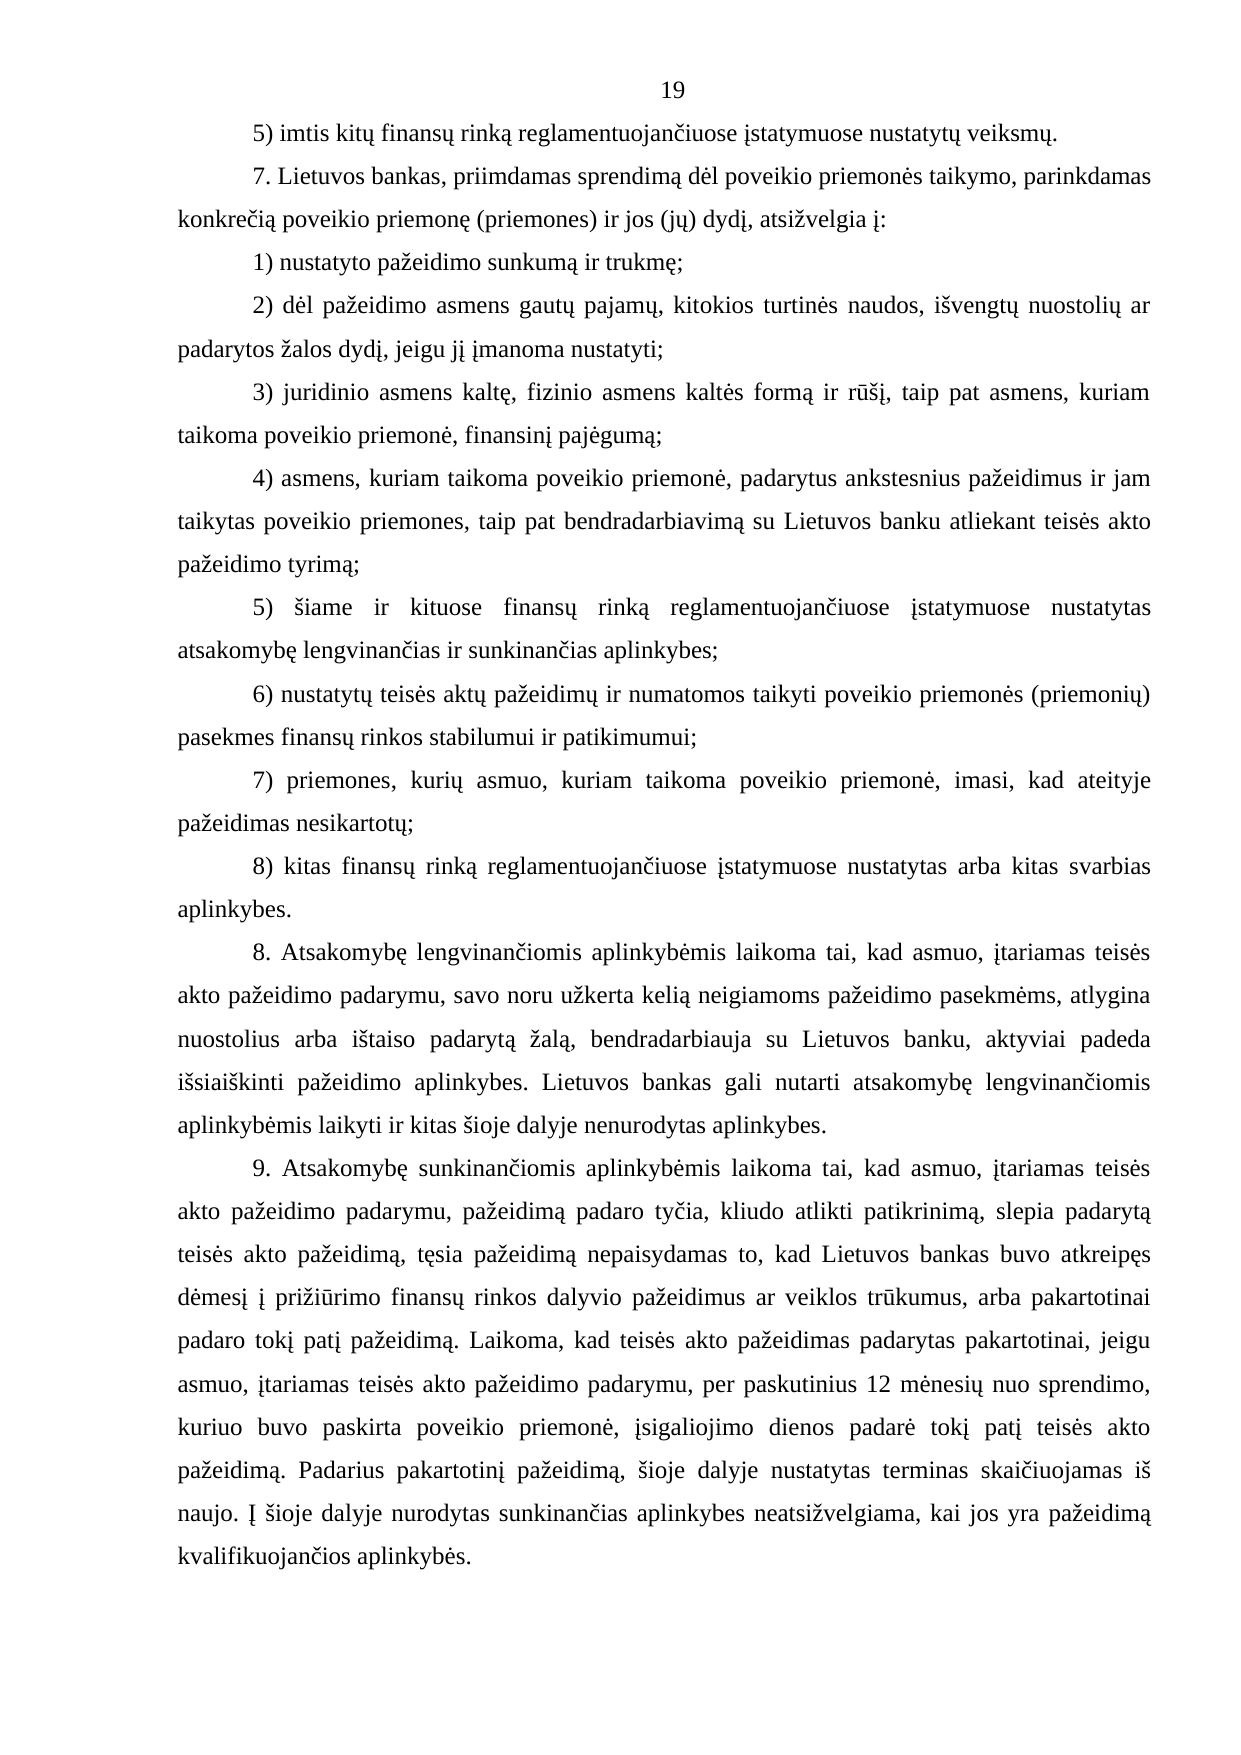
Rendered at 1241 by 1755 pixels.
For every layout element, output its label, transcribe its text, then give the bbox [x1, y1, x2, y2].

text 8. Atsakomybę lengvinančiomis aplinkybėmis laikoma tai, kad asmuo, įtariamas teisės akto pažeidimo padarymu, savo noru užkerta kelią neigiamoms pažeidimo pasekmėms, atlygina nuostolius arba ištaiso padarytą žalą, bendradarbiauja su Lietuvos banku, aktyviai padeda išsiaiškinti pažeidimo aplinkybes. Lietuvos bankas gali nutarti atsakomybę lengvinančiomis aplinkybėmis laikyti ir kitas šioje dalyje nenurodytas aplinkybes. [177, 937, 1152, 1139]
text 5) šiame ir kituose finansų rinką reglamentuojančiuose įstatymuose nustatytas atsakomybę lengvinančias ir sunkinančias aplinkybes; [177, 592, 1152, 664]
text 1) nustatyto pažeidimo sunkumą ir trukmę; [177, 247, 1152, 276]
text 4) asmens, kuriam taikoma poveikio priemonė, padarytus ankstesnius pažeidimus ir jam taikytas poveikio priemones, taip pat bendradarbiavimą su Lietuvos banku atliekant teisės akto pažeidimo tyrimą; [177, 463, 1152, 578]
text 3) juridinio asmens kaltę, fizinio asmens kaltės formą ir rūšį, taip pat asmens, kuriam taikoma poveikio priemonė, finansinį pajėgumą; [177, 377, 1152, 449]
text 9. Atsakomybę sunkinančiomis aplinkybėmis laikoma tai, kad asmuo, įtariamas teisės akto pažeidimo padarymu, pažeidimą padaro tyčia, kliudo atlikti patikrinimą, slepia padarytą teisės akto pažeidimą, tęsia pažeidimą nepaisydamas to, kad Lietuvos bankas buvo atkreipęs dėmesį į prižiūrimo finansų rinkos dalyvio pažeidimus ar veiklos trūkumus, arba pakartotinai padaro tokį patį pažeidimą. Laikoma, kad teisės akto pažeidimas padarytas pakartotinai, jeigu asmuo, įtariamas teisės akto pažeidimo padarymu, per paskutinius 12 mėnesių nuo sprendimo, kuriuo buvo paskirta poveikio priemonė, įsigaliojimo dienos padarė tokį patį teisės akto pažeidimą. Padarius pakartotinį pažeidimą, šioje dalyje nustatytas terminas skaičiuojamas iš naujo. Į šioje dalyje nurodytas sunkinančias aplinkybes neatsižvelgiama, kai jos yra pažeidimą kvalifikuojančios aplinkybės. [177, 1153, 1152, 1570]
text 6) nustatytų teisės aktų pažeidimų ir numatomos taikyti poveikio priemonės (priemonių) pasekmes finansų rinkos stabilumui ir patikimumui; [177, 679, 1152, 751]
text 7) priemones, kurių asmuo, kuriam taikoma poveikio priemonė, imasi, kad ateityje pažeidimas nesikartotų; [177, 765, 1152, 837]
text 8) kitas finansų rinką reglamentuojančiuose įstatymuose nustatytas arba kitas svarbias aplinkybes. [177, 851, 1152, 923]
text 2) dėl pažeidimo asmens gautų pajamų, kitokios turtinės naudos, išvengtų nuostolių ar padarytos žalos dydį, jeigu jį įmanoma nustatyti; [177, 291, 1152, 362]
text 5) imtis kitų finansų rinką reglamentuojančiuose įstatymuose nustatytų veiksmų. [177, 118, 1152, 147]
text 7. Lietuvos bankas, priimdamas sprendimą dėl poveikio priemonės taikymo, parinkdamas konkrečią poveikio priemonę (priemones) ir jos (jų) dydį, atsižvelgia į: [177, 161, 1152, 233]
